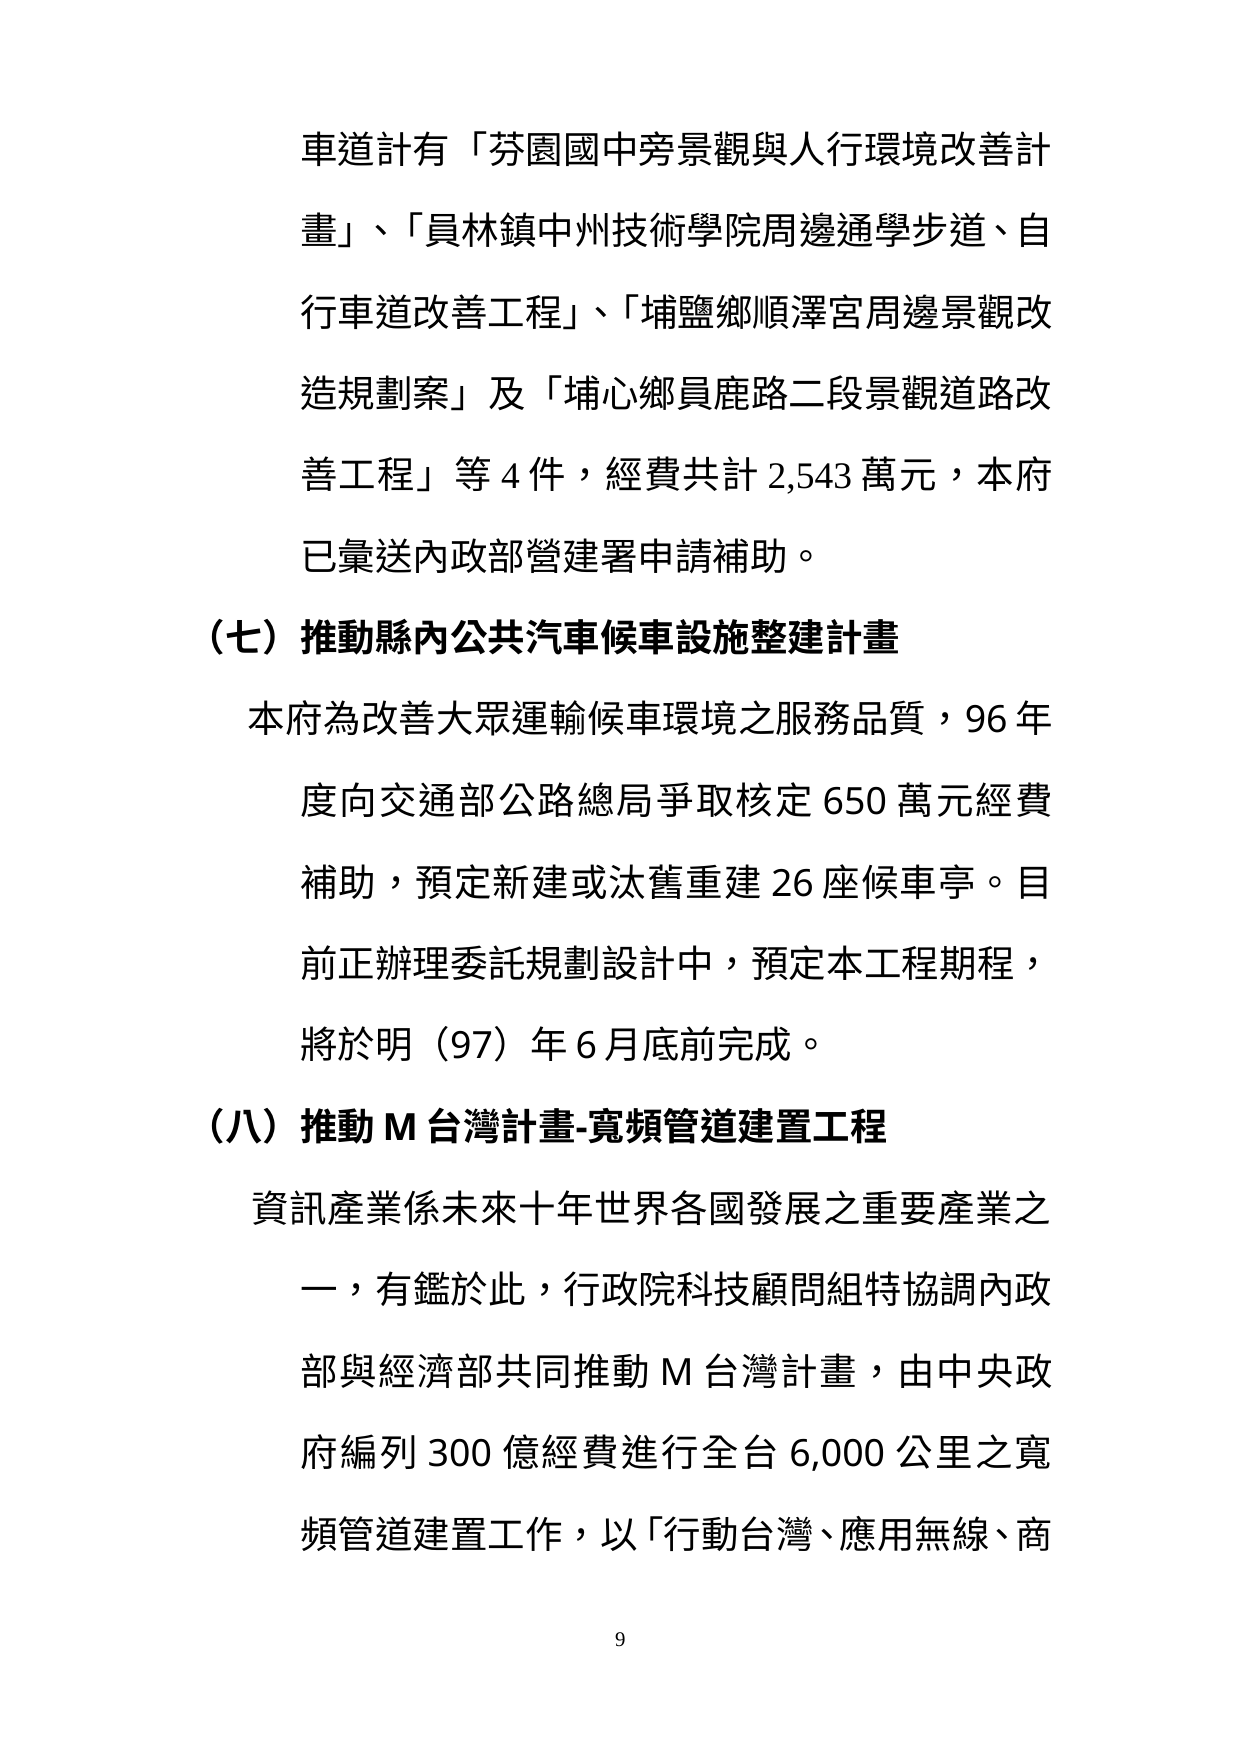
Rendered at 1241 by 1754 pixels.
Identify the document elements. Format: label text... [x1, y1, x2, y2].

text 本府為改善大眾運輸候車環境之服務品質，96年度向交通部公路總局爭取核定650萬元經費補助，預定新建或汰舊重建26座候車亭。目前正辦理委託規劃設計中，預定本工程期程，將於明（97）年6月底前完成。 [187, 689, 1053, 1070]
text 資訊產業係未來十年世界各國發展之重要產業之一，有鑑於此，行政院科技顧問組特協調內政部與經濟部共同推動M台灣計畫，由中央政府編列300億經費進行全台6,000公里之寬頻管道建置工作，以「行動台灣、應用無線、商 [187, 1179, 1053, 1559]
text 本府為還給人行道應有之空間，落實「人本交通」之宗旨，爰依內政部營建署「既有市區道路景觀與人行環境改善計畫」，函請公所提報相關計畫，優先改善人行道及自行車道，對既有市區道路尚有縮減空間之道路，辦理規劃改善，以增加人行道寬度，供行人及自行車共用。目前各公所提報之97年度「既有市區道路景觀與人行環境改善計畫」共計26件，其中規劃自行車道計有「芬園國中旁景觀與人行環境改善計畫」、「員林鎮中州技術學院周邊通學步道、自行車道改善工程」、「埔鹽鄉順澤宮周邊景觀改造規劃案」及「埔心鄉員鹿路二段景觀道路改善工程」等4件，經費共計2,543萬元，本府已彙送內政部營建署申請補助。 [187, 120, 1053, 581]
text （七）推動縣內公共汽車候車設施整建計畫 [187, 608, 1053, 662]
text （八）推動M台灣計畫-寬頻管道建置工程 [187, 1097, 1053, 1152]
